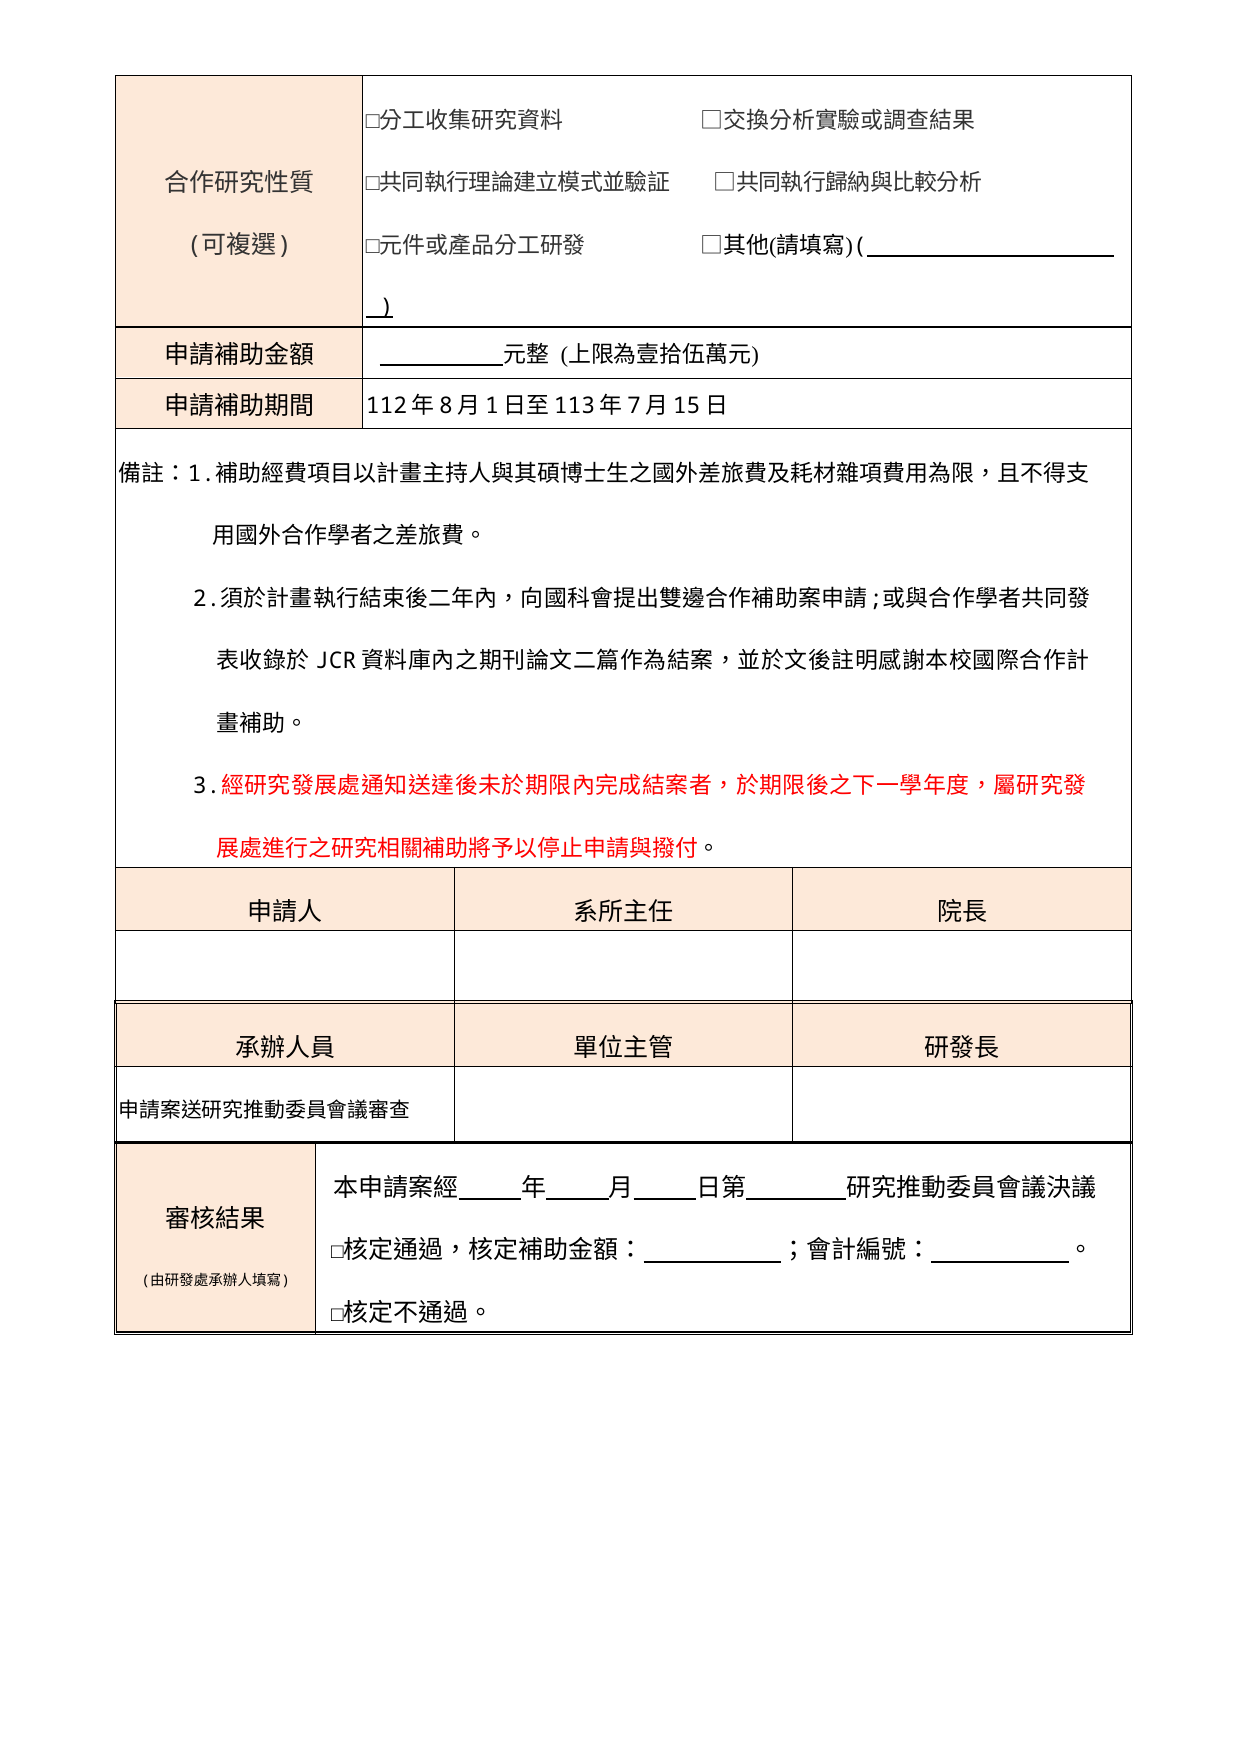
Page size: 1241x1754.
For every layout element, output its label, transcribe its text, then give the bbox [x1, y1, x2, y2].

table_cell 112年8月1日至113年7月15日 [363, 379, 1131, 428]
table_cell 研發長 [793, 1004, 1130, 1066]
table_cell [455, 931, 792, 1000]
table_cell □分工收集研究資料 □交換分析實驗或調查結果 □共同執行理論建立模式並驗証 □共同執行歸納與比較分析 □元件或產品分工研發 □其他(請填寫)( ) [363, 76, 1131, 326]
table_cell 審核結果 (由研發處承辦人填寫) [117, 1144, 315, 1331]
table_cell 申請人 [116, 868, 454, 930]
table_cell 單位主管 [455, 1004, 792, 1066]
table_cell 元整 (上限為壹拾伍萬元) [363, 328, 1131, 377]
table_cell 合作研究性質 (可複選) [116, 76, 362, 326]
table_cell [455, 1067, 792, 1141]
table_cell 本申請案經 年 月 日第 研究推動委員會議決議 □核定通過，核定補助金額： ；會計編號： 。 □核定不通過。 [316, 1144, 1130, 1331]
table_cell 承辦人員 [117, 1004, 454, 1066]
table_cell 申請補助期間 [116, 379, 362, 428]
table_cell 申請補助金額 [116, 328, 362, 377]
table_cell [116, 931, 454, 1000]
table_cell 備註：1.補助經費項目以計畫主持人與其碩博士生之國外差旅費及耗材雜項費用為限，且不得支用國外合作學者之差旅費。 2.須於計畫執行結束後二年內，向國科會提出雙邊合作補助案申請;或與合作學者共同發表收錄於JCR資料庫內之期刊論文二篇作為結案，並於文後註明感謝本校國際合作計畫補助。 3.經研究發展處通知送達後未於期限內完成結案者，於期限後之下一學年度，屬研究發展處進行之研究相關補助將予以停止申請與撥付。 [116, 429, 1131, 867]
table_cell [793, 931, 1131, 1000]
table_cell 院長 [793, 868, 1131, 930]
table_cell [793, 1067, 1130, 1141]
table_cell 系所主任 [455, 868, 792, 930]
table_cell 申請案送研究推動委員會議審查 [117, 1067, 454, 1141]
